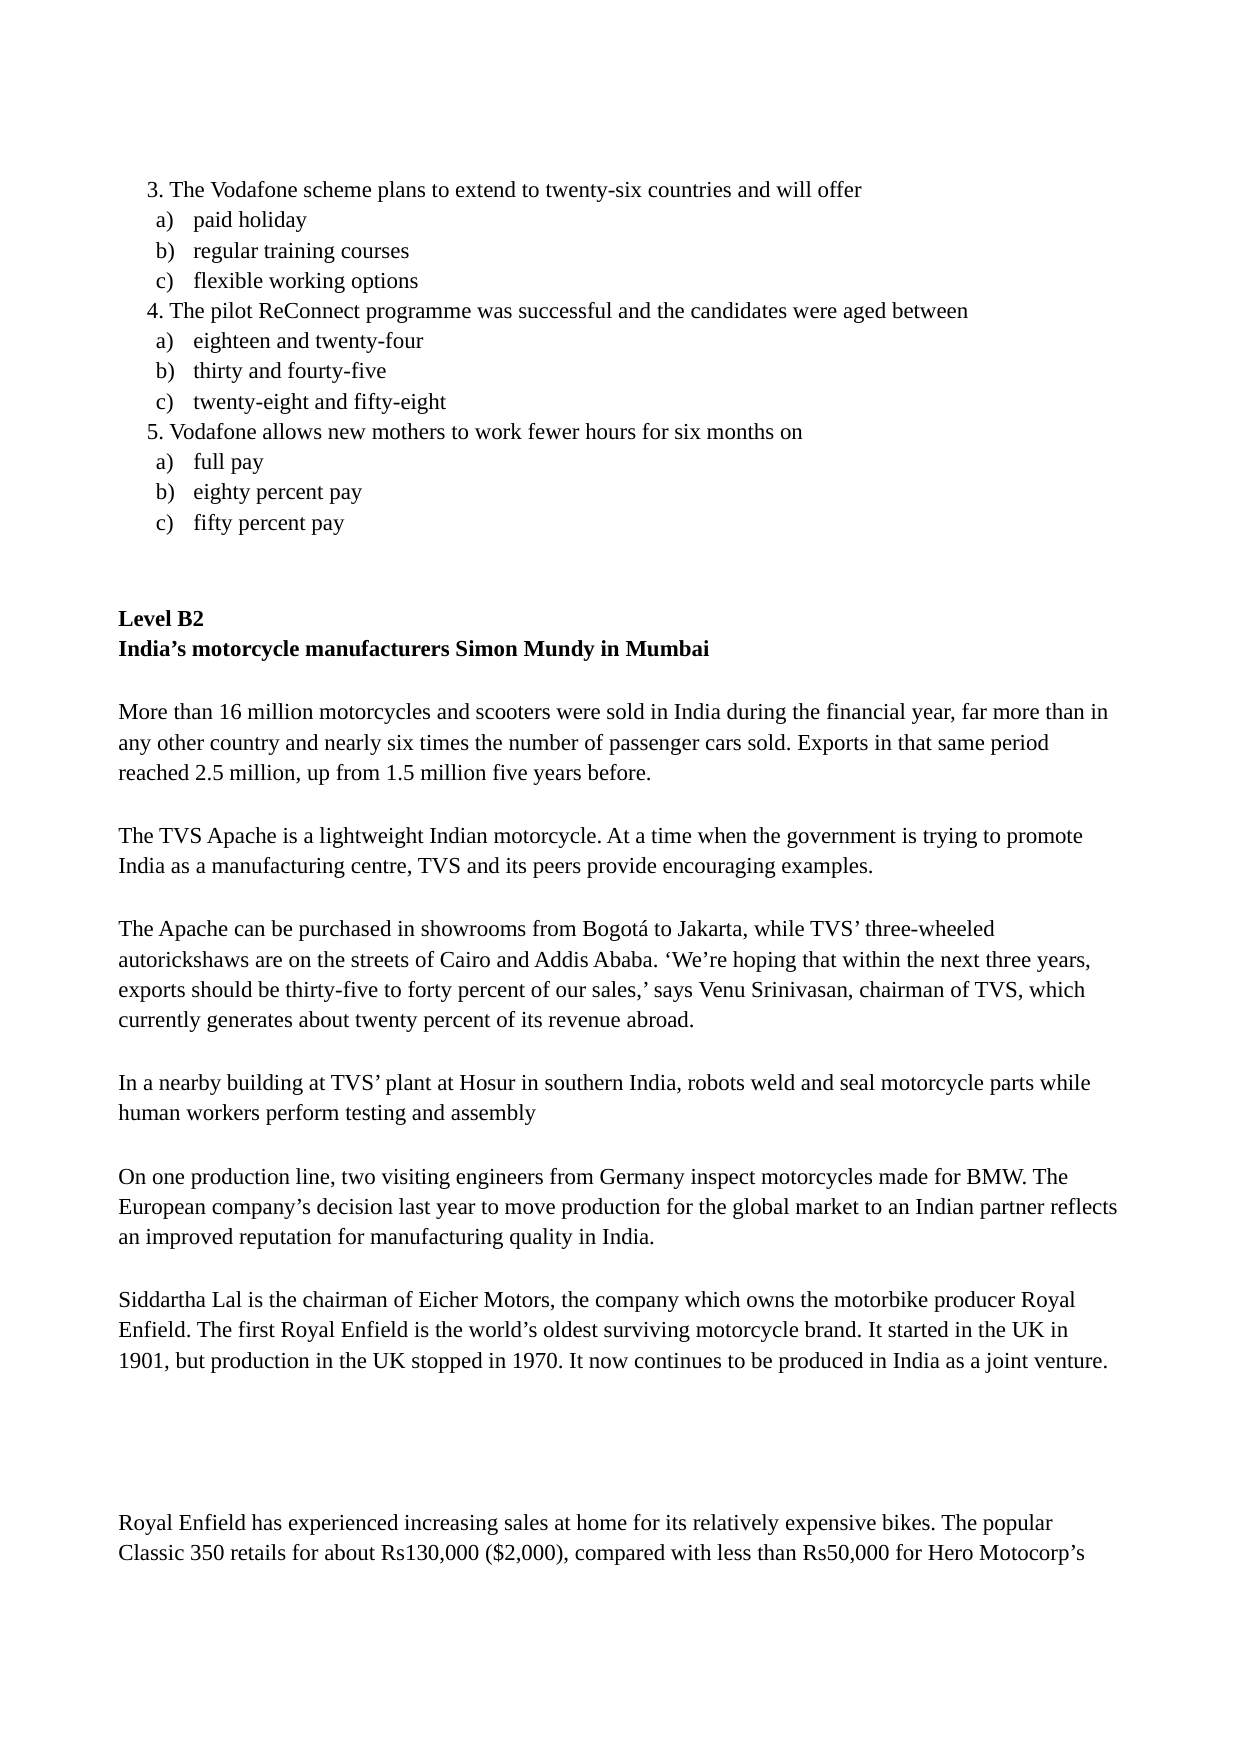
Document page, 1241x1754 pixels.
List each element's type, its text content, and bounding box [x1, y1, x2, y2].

list paid holiday [156, 207, 1122, 233]
list eighteen and twenty-four [156, 327, 1122, 354]
text In a nearby building at TVS’ plant at Hosur in southern India, robots weld and seal motorcycle parts while human workers perform testing and assembly [118, 1069, 1122, 1126]
text On one production line, two visiting engineers from Germany inspect motorcycles made for BMW. The European company’s decision last year to move production for the global market to an Indian partner reflects an improved reputation for manufacturing quality in India. [118, 1163, 1122, 1249]
text Siddartha Lal is the chairman of Eicher Motors, the company which owns the motorbike producer Royal Enfield. The first Royal Enfield is the world’s oldest surviving motorcycle brand. It started in the UK in 1901, but production in the UK stopped in 1970. It now continues to be produced in India as a joint venture. [118, 1286, 1122, 1373]
list thirty and fourty-five [156, 358, 1122, 384]
text More than 16 million motorcycles and scooters were sold in India during the financial year, far more than in any other country and nearly six times the number of passenger cars sold. Exports in that same period reached 2.5 million, up from 1.5 million five years before. [118, 698, 1122, 785]
text The TVS Apache is a lightweight Indian motorcycle. At a time when the government is trying to promote India as a manufacturing centre, TVS and its peers provide encouraging examples. [118, 822, 1122, 878]
text 4. The pilot ReConnect programme was successful and the candidates were aged between [118, 297, 1122, 323]
text Level B2 [118, 605, 1122, 631]
text Royal Enfield has experienced increasing sales at home for its relatively expensive bikes. The popular Classic 350 retails for about Rs130,000 ($2,000), compared with less than Rs50,000 for Hero Motocorp’s [118, 1509, 1122, 1566]
text India’s motorcycle manufacturers Simon Mundy in Mumbai [118, 635, 1122, 661]
list flexible working options [156, 267, 1122, 293]
list fifty percent pay [156, 509, 1122, 535]
list full pay [156, 448, 1122, 474]
list eighty percent pay [156, 478, 1122, 505]
list regular training courses [156, 237, 1122, 263]
list twenty-eight and fifty-eight [156, 388, 1122, 414]
text The Apache can be purchased in showrooms from Bogotá to Jakarta, while TVS’ three-wheeled autorickshaws are on the streets of Cairo and Addis Ababa. ‘We’re hoping that within the next three years, exports should be thirty-five to forty percent of our sales,’ says Venu Srinivasan, chairman of TVS, which currently generates about twenty percent of its revenue abroad. [118, 915, 1122, 1032]
text 3. The Vodafone scheme plans to extend to twenty-six countries and will offer [118, 176, 1122, 203]
text 5. Vodafone allows new mothers to work fewer hours for six months on [118, 418, 1122, 444]
